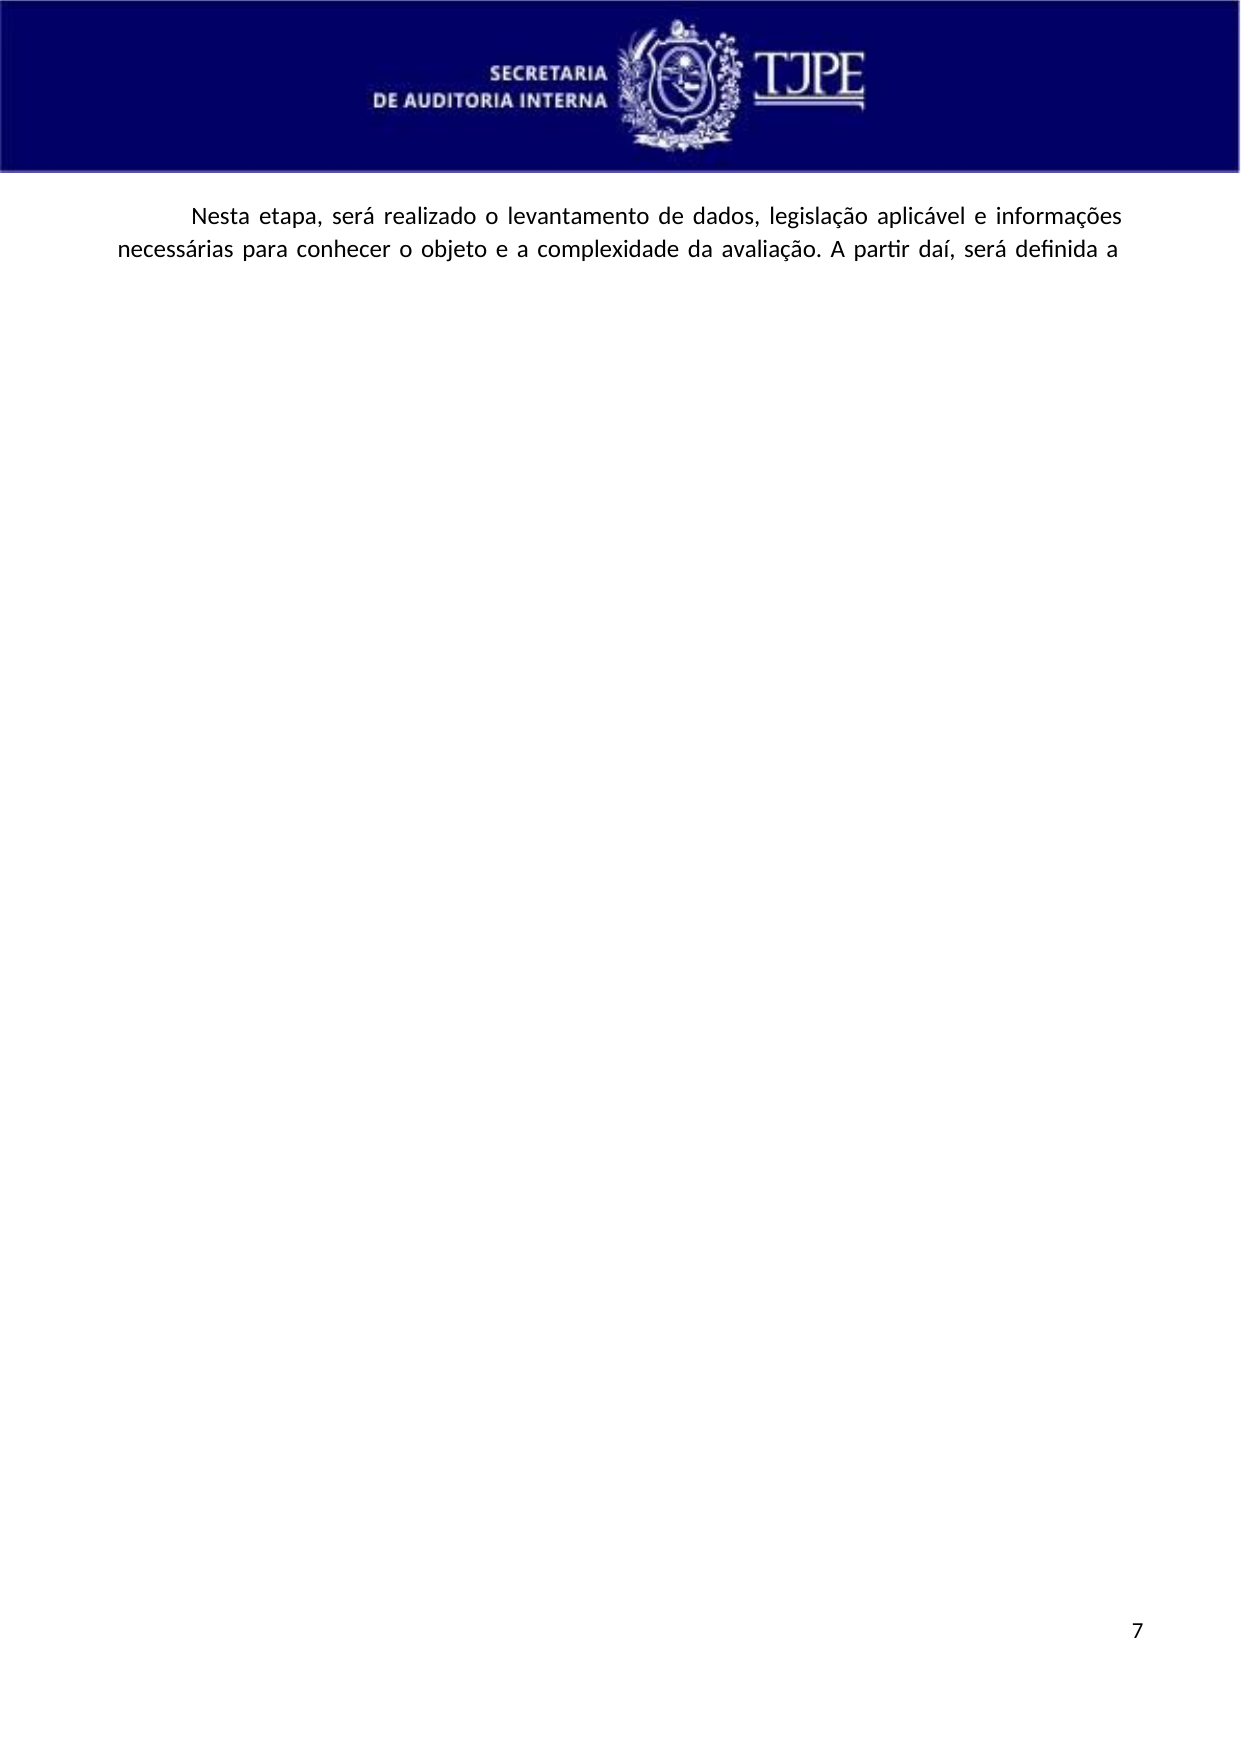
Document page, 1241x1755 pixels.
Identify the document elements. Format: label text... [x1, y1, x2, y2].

text Nesta etapa, será realizado o levantamento de dados, legislação aplicável e informações necessárias para conhecer o objeto e a complexidade da avaliação. A partir daí, será definida a [117, 200, 1123, 263]
